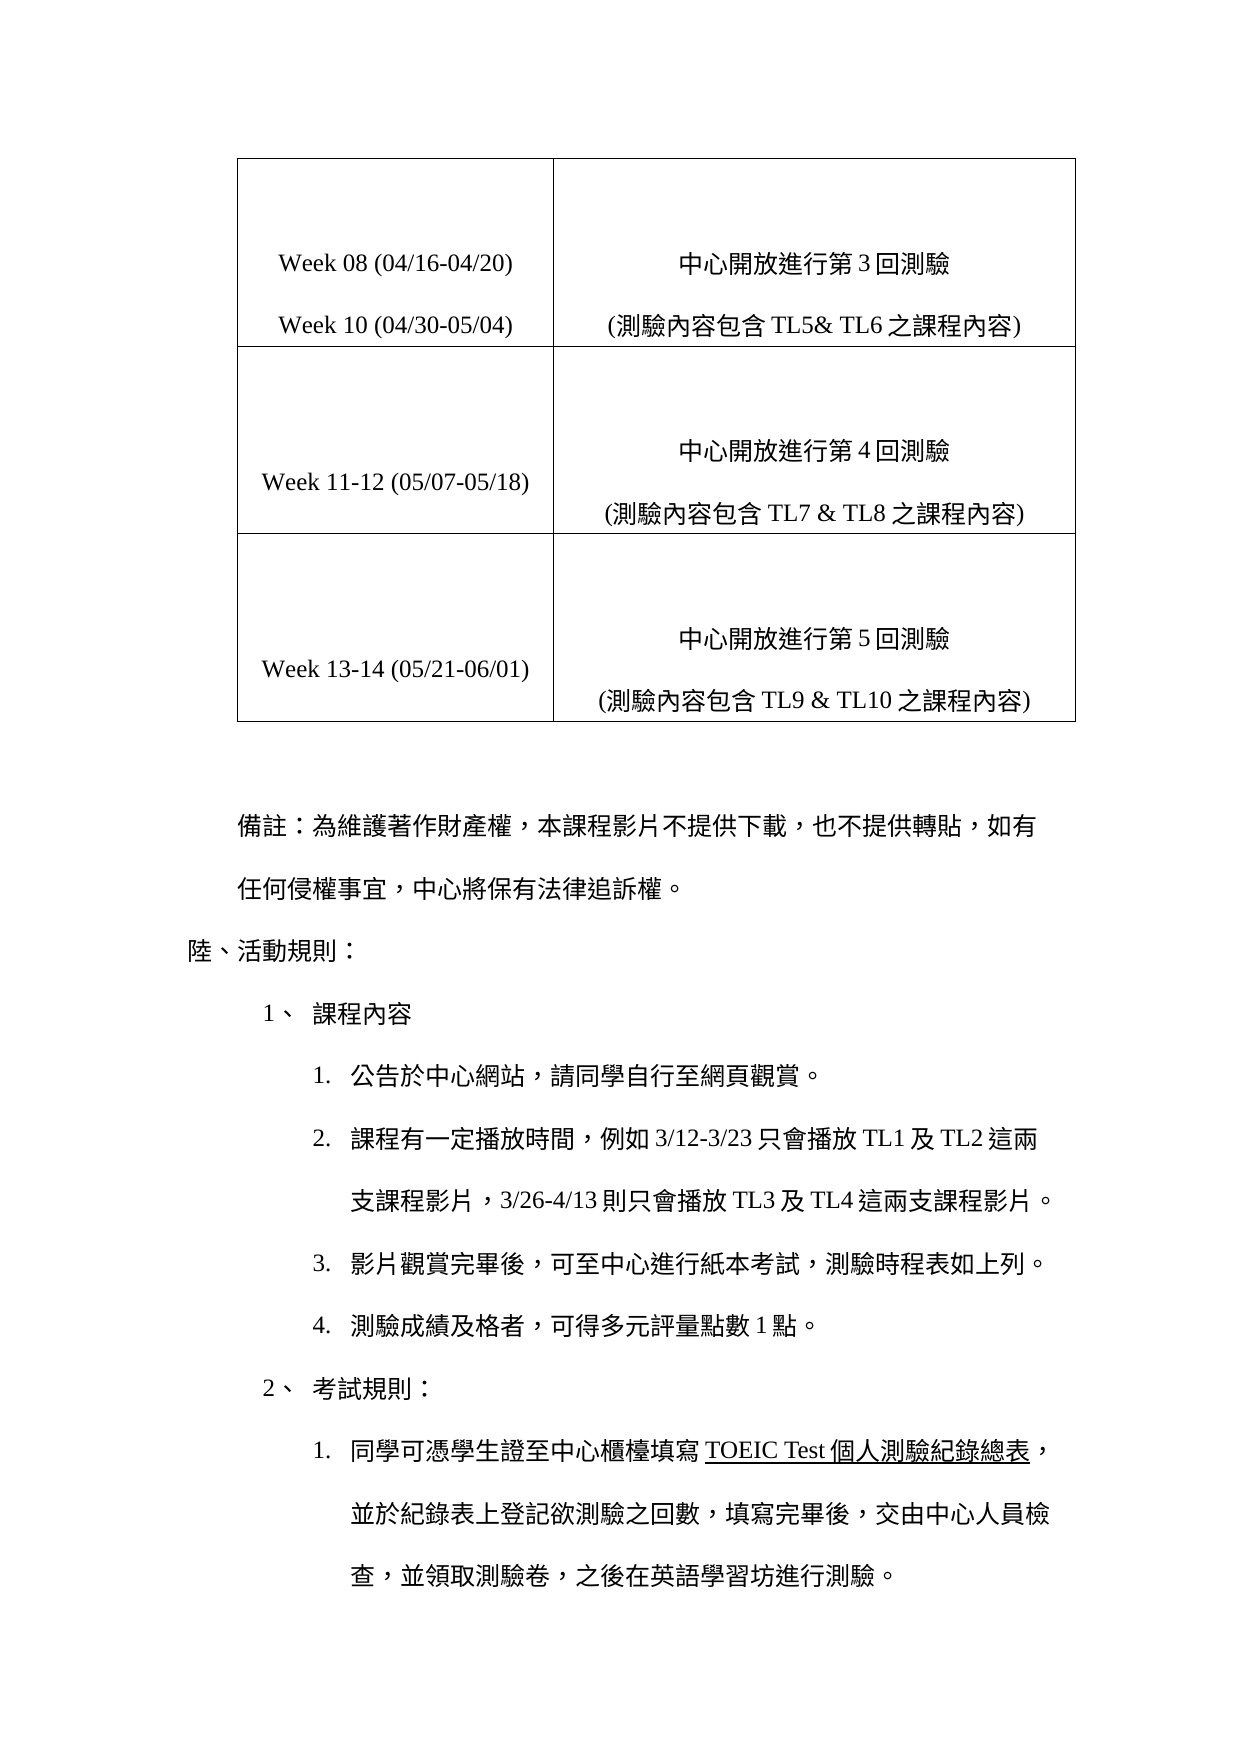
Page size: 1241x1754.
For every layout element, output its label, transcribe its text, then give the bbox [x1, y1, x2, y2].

table_cell 中心開放進行第4回測驗 (測驗內容包含TL7 & TL8之課程內容) [554, 347, 1075, 533]
list 同學可憑學生證至中心櫃檯填寫TOEIC Test個人測驗紀錄總表，並於紀錄表上登記欲測驗之回數，填寫完畢後，交由中心人員檢查，並領取測驗卷，之後在英語學習坊進行測驗。 [312, 1408, 1053, 1596]
list 課程有一定播放時間，例如3/12-3/23只會播放TL1及TL2這兩支課程影片，3/26-4/13則只會播放TL3及TL4這兩支課程影片。 [312, 1096, 1053, 1221]
text 陸、活動規則： [187, 908, 1053, 971]
list 公告於中心網站，請同學自行至網頁觀賞。 [312, 1033, 1053, 1096]
list 課程內容 [262, 971, 1053, 1033]
text 備註：為維護著作財產權，本課程影片不提供下載，也不提供轉貼，如有任何侵權事宜，中心將保有法律追訴權。 [237, 783, 1053, 908]
table_cell Week 11-12 (05/07-05/18) [238, 347, 553, 533]
table_cell 中心開放進行第3回測驗 (測驗內容包含TL5& TL6之課程內容) [554, 159, 1075, 346]
table_cell Week 13-14 (05/21-06/01) [238, 534, 553, 721]
list 考試規則： [262, 1346, 1053, 1408]
list 影片觀賞完畢後，可至中心進行紙本考試，測驗時程表如上列。 [312, 1221, 1053, 1283]
table_cell Week 08 (04/16-04/20) Week 10 (04/30-05/04) [238, 159, 553, 346]
list 測驗成績及格者，可得多元評量點數1點。 [312, 1283, 1053, 1346]
table_cell 中心開放進行第5回測驗 (測驗內容包含TL9 & TL10之課程內容) [554, 534, 1075, 721]
